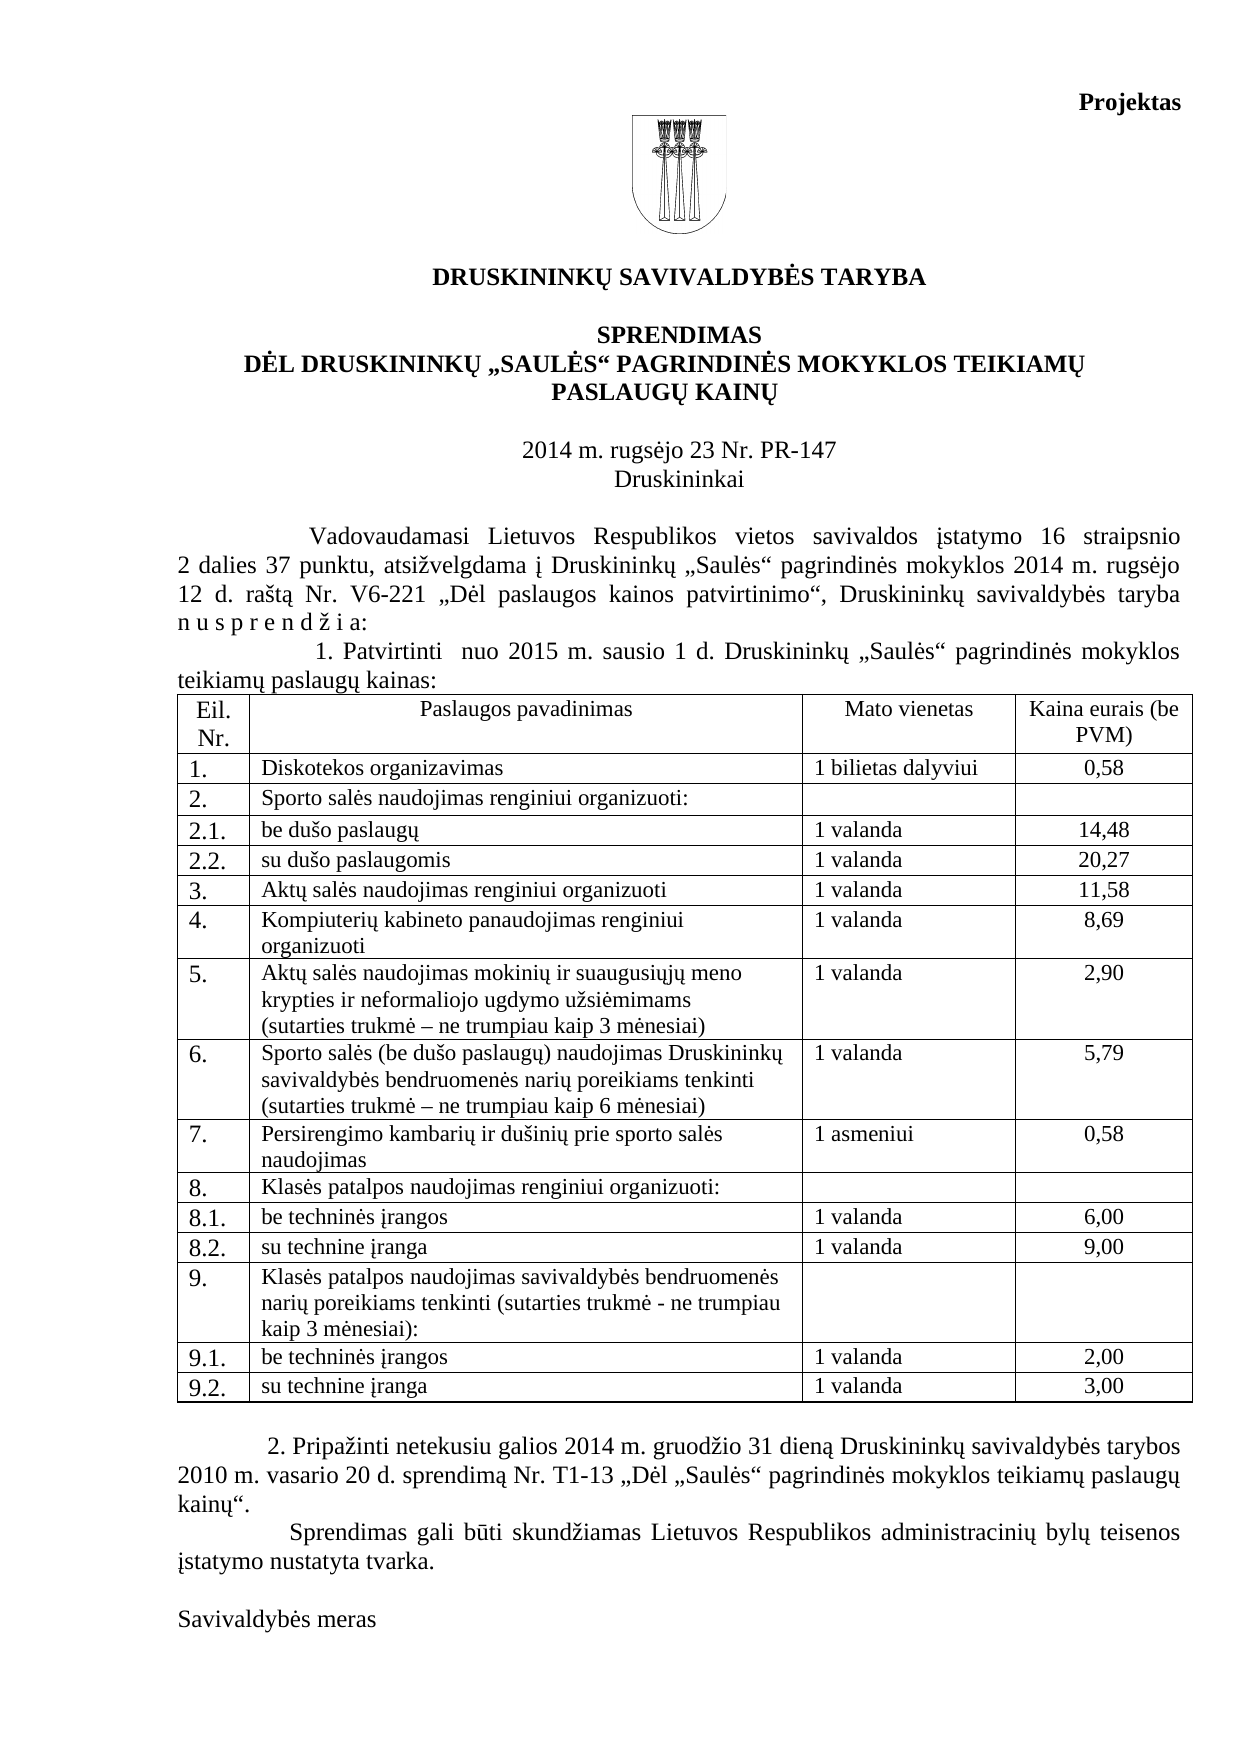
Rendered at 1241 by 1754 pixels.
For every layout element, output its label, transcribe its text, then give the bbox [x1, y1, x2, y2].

table_header Eil. Nr. [178, 695, 249, 753]
table_cell [1016, 784, 1192, 815]
table_cell 9,00 [1016, 1233, 1192, 1262]
table_cell Diskotekos organizavimas [250, 754, 802, 783]
table_cell Kompiuterių kabineto panaudojimas renginiui organizuoti [250, 906, 802, 958]
table_cell 1 valanda [803, 846, 1015, 875]
table_cell 2.1. [178, 816, 249, 845]
table_cell 1 valanda [803, 1040, 1015, 1118]
table_cell 4. [178, 906, 249, 958]
table_cell Aktų salės naudojimas renginiui organizuoti [250, 876, 802, 904]
table_cell 8.1. [178, 1203, 249, 1232]
table_cell 1 valanda [803, 1373, 1015, 1401]
table_cell 1 asmeniui [803, 1120, 1015, 1172]
table_cell 6,00 [1016, 1203, 1192, 1232]
table_cell Sporto salės (be dušo paslaugų) naudojimas Druskininkų savivaldybės bendruomenės narių poreikiams tenkinti (sutarties trukmė – ne trumpiau kaip 6 mėnesiai) [250, 1040, 802, 1118]
text 2014 m. rugsėjo 23 Nr. PR-147 [177, 435, 1181, 464]
table_cell Sporto salės naudojimas renginiui organizuoti: [250, 784, 802, 815]
table_cell [803, 784, 1015, 815]
table_cell 11,58 [1016, 876, 1192, 904]
table_cell 1 valanda [803, 876, 1015, 904]
table_cell 0,58 [1016, 1120, 1192, 1172]
table_cell 9. [178, 1263, 249, 1342]
table_cell 1. [178, 754, 249, 783]
table_header Paslaugos pavadinimas [250, 695, 802, 753]
table_cell 2,90 [1016, 959, 1192, 1038]
text 2. Pripažinti netekusiu galios 2014 m. gruodžio 31 dieną Druskininkų savivaldybės tarybos 2010 m. vasario 20 d. sprendimą Nr. T1-13 „Dėl „Saulės“ pagrindinės mokyklos teikiamų paslaugų kainų“. [177, 1431, 1181, 1517]
table_cell 1 bilietas dalyviui [803, 754, 1015, 783]
table_cell 1 valanda [803, 959, 1015, 1038]
table_cell 2. [178, 784, 249, 815]
table_cell 1 valanda [803, 1233, 1015, 1262]
table_cell 2,00 [1016, 1343, 1192, 1372]
text Projektas [177, 87, 1181, 116]
table_cell [1016, 1173, 1192, 1202]
table_cell 7. [178, 1120, 249, 1172]
text DĖL DRUSKININKŲ „SAULĖS“ PAGRINDINĖS MOKYKLOS TEIKIAMŲ PASLAUGŲ KAINŲ [177, 349, 1152, 406]
table_cell [1016, 1263, 1192, 1342]
table_cell [803, 1173, 1015, 1202]
table_cell Aktų salės naudojimas mokinių ir suaugusiųjų meno krypties ir neformaliojo ugdymo užsiėmimams (sutarties trukmė – ne trumpiau kaip 3 mėnesiai) [250, 959, 802, 1038]
table_cell Klasės patalpos naudojimas renginiui organizuoti: [250, 1173, 802, 1202]
table_cell 1 valanda [803, 1343, 1015, 1372]
text Savivaldybės meras [177, 1604, 1152, 1632]
table_cell 8. [178, 1173, 249, 1202]
table_cell 9.2. [178, 1373, 249, 1401]
table_cell be dušo paslaugų [250, 816, 802, 845]
text SPRENDIMAS [177, 320, 1181, 349]
table_cell Persirengimo kambarių ir dušinių prie sporto salės naudojimas [250, 1120, 802, 1172]
table_cell 1 valanda [803, 1203, 1015, 1232]
table_cell Klasės patalpos naudojimas savivaldybės bendruomenės narių poreikiams tenkinti (sutarties trukmė - ne trumpiau kaip 3 mėnesiai): [250, 1263, 802, 1342]
table_cell [803, 1263, 1015, 1342]
text Druskininkai [177, 464, 1181, 492]
table_cell be techninės įrangos [250, 1343, 802, 1372]
table_cell 8,69 [1016, 906, 1192, 958]
table_cell su technine įranga [250, 1233, 802, 1262]
table_cell 1 valanda [803, 816, 1015, 845]
text DRUSKININKŲ SAVIVALDYBĖS TARYBA [177, 262, 1181, 291]
table_header Mato vienetas [803, 695, 1015, 753]
table_cell 0,58 [1016, 754, 1192, 783]
table_cell su technine įranga [250, 1373, 802, 1401]
table_cell 9.1. [178, 1343, 249, 1372]
table_cell 5. [178, 959, 249, 1038]
table_cell be techninės įrangos [250, 1203, 802, 1232]
table_cell 1 valanda [803, 906, 1015, 958]
table_cell 3,00 [1016, 1373, 1192, 1401]
text Sprendimas gali būti skundžiamas Lietuvos Respublikos administracinių bylų teisenos įstatymo nustatyta tvarka. [177, 1517, 1181, 1575]
table_cell 3. [178, 876, 249, 904]
table_cell 20,27 [1016, 846, 1192, 875]
table_header Kaina eurais (be PVM) [1016, 695, 1192, 753]
text 1. Patvirtinti nuo 2015 m. sausio 1 d. Druskininkų „Saulės“ pagrindinės mokyklos teikiamų paslaugų kainas: [177, 636, 1181, 694]
table_cell 6. [178, 1040, 249, 1118]
text Vadovaudamasi Lietuvos Respublikos vietos savivaldos įstatymo 16 straipsnio 2 dalies 37 punktu, atsižvelgdama į Druskininkų „Saulės“ pagrindinės mokyklos 2014 m. rugsėjo 12 d. raštą Nr. V6-221 „Dėl paslaugos kainos patvirtinimo“, Druskininkų savivaldybės taryba n u s p r e n d ž i a: [177, 521, 1181, 636]
table_cell 2.2. [178, 846, 249, 875]
table_cell 8.2. [178, 1233, 249, 1262]
table_cell 5,79 [1016, 1040, 1192, 1118]
table_cell 14,48 [1016, 816, 1192, 845]
table_cell su dušo paslaugomis [250, 846, 802, 875]
